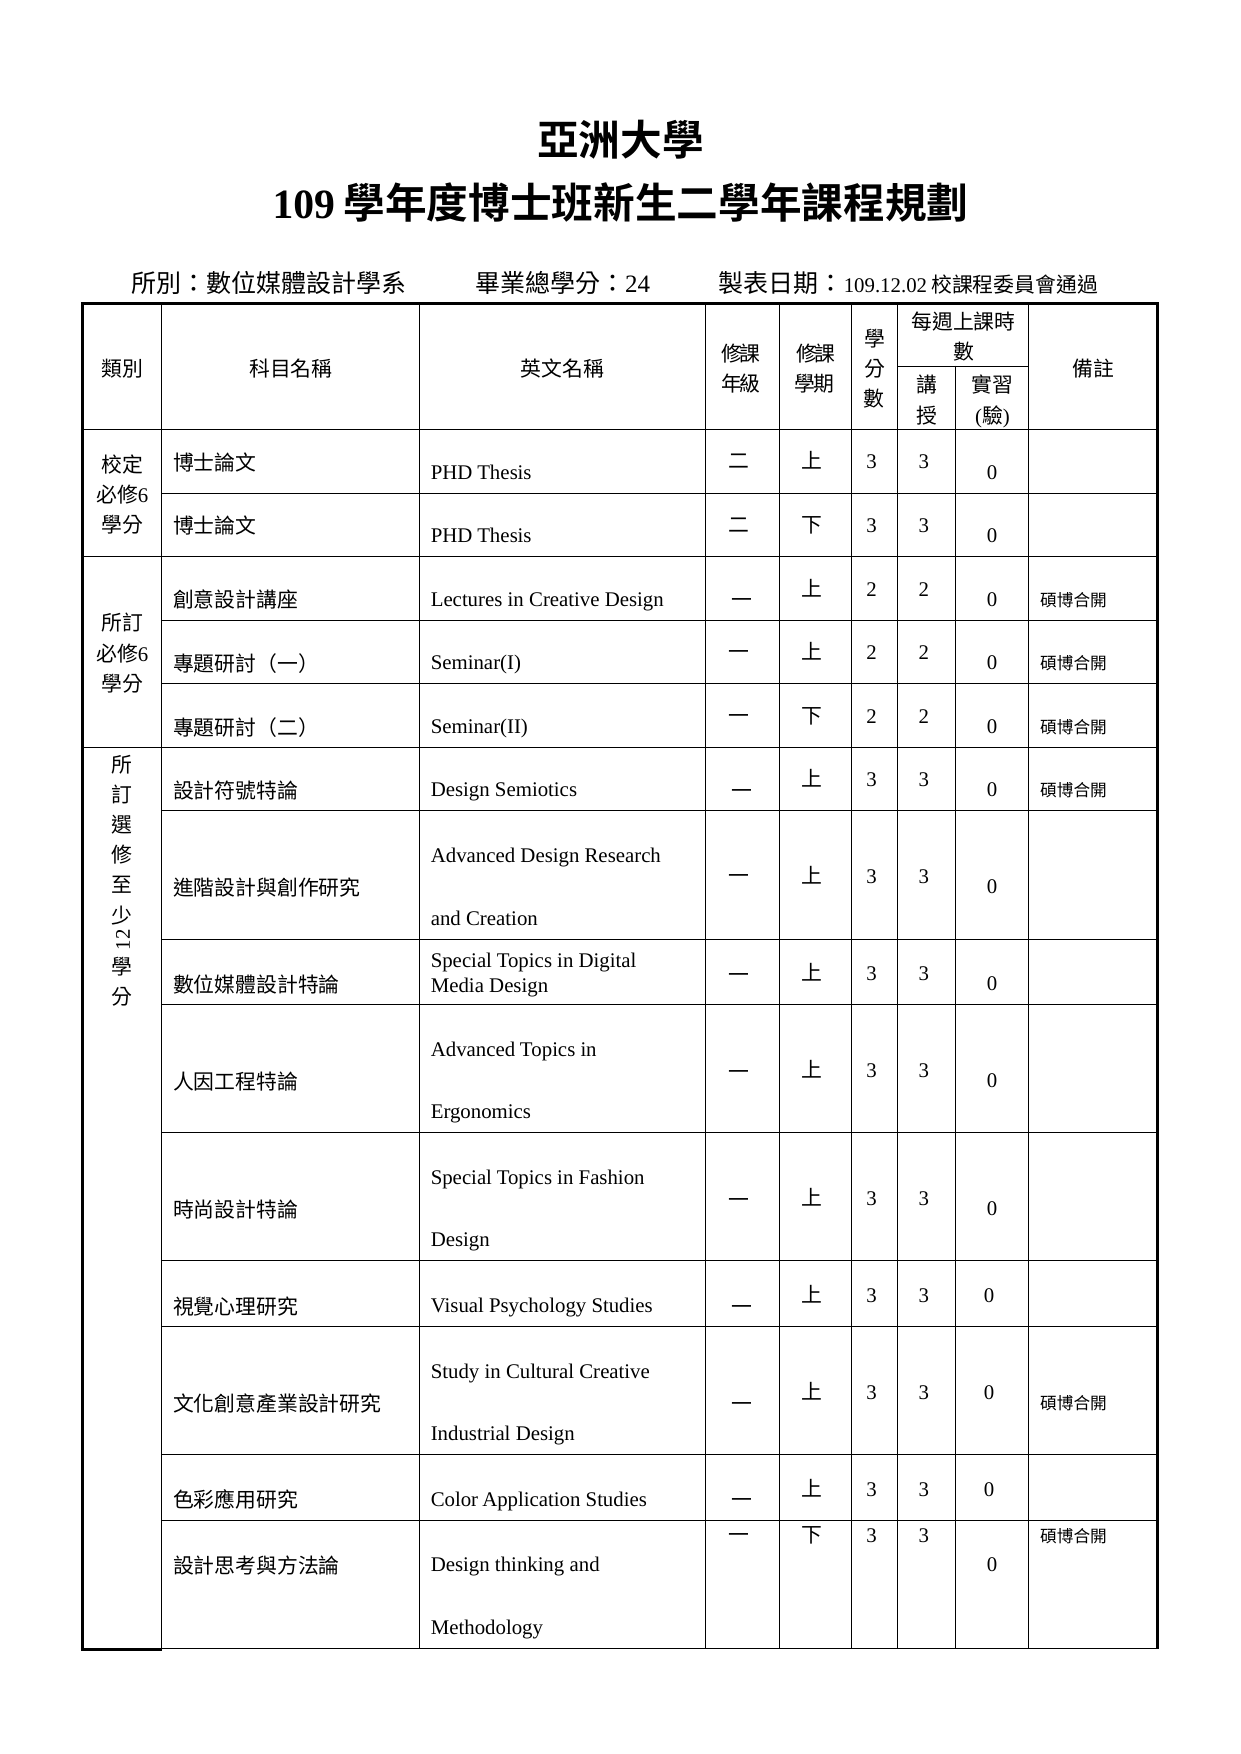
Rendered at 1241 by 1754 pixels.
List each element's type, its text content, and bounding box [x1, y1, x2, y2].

table_cell Design Semiotics [420, 748, 705, 810]
table_cell Seminar(I) [420, 621, 705, 683]
table_cell 上 [780, 748, 851, 810]
table_cell 3 [852, 1261, 897, 1326]
table_cell 3 [898, 748, 955, 810]
table_cell 色彩應用研究 [162, 1455, 419, 1520]
table_cell 碩博合開 [1029, 1327, 1156, 1454]
table_cell 上 [780, 1455, 851, 1520]
table_cell Lectures in Creative Design [420, 557, 705, 620]
table_cell 下 [780, 494, 851, 556]
table_header 每週上課時數 [898, 305, 1028, 366]
table_cell 上 [780, 811, 851, 938]
table_cell 進階設計與創作研究 [162, 811, 419, 938]
table_cell 2 [898, 621, 955, 683]
table_cell 上 [780, 1327, 851, 1454]
table_cell 3 [852, 1133, 897, 1260]
table_cell PHD Thesis [420, 494, 705, 556]
table_header 類別 [84, 305, 161, 429]
table_cell 0 [956, 621, 1028, 683]
table_cell 3 [898, 1455, 955, 1520]
table_cell 3 [898, 940, 955, 1004]
table_cell Advanced Design Research and Creation [420, 811, 705, 938]
table_cell 一 [706, 1521, 779, 1648]
table_cell 3 [898, 430, 955, 493]
table_cell 碩博合開 [1029, 684, 1156, 747]
table_cell 一 [706, 940, 779, 1004]
table_cell 一 [706, 684, 779, 747]
table_cell 3 [898, 1521, 955, 1648]
table_cell 3 [852, 1521, 897, 1648]
text 所別：數位媒體設計學系 畢業總學分：24 製表日期：109.12.02校課程委員會通過 [67, 239, 1162, 302]
table_cell 0 [956, 1261, 1028, 1326]
table_header 修課 年級 [706, 305, 779, 429]
table_cell 一 [706, 1005, 779, 1132]
table_cell 3 [852, 940, 897, 1004]
table_cell Visual Psychology Studies [420, 1261, 705, 1326]
table_cell 3 [898, 1261, 955, 1326]
table_cell 上 [780, 557, 851, 620]
table_cell [1029, 940, 1156, 1004]
table_cell Advanced Topics in Ergonomics [420, 1005, 705, 1132]
table_cell 實習(驗) [956, 367, 1028, 429]
table_cell 2 [852, 621, 897, 683]
table_cell [1029, 1133, 1156, 1260]
table_cell 3 [852, 494, 897, 556]
table_cell 二 [706, 430, 779, 493]
table_cell 3 [898, 494, 955, 556]
table_cell 一 [706, 621, 779, 683]
table_cell 3 [898, 1133, 955, 1260]
table_cell 所訂必修6學分 [84, 557, 161, 747]
table_cell 一 [706, 811, 779, 938]
table_cell 3 [898, 1327, 955, 1454]
table_cell [1029, 430, 1156, 493]
table_cell 碩博合開 [1029, 748, 1156, 810]
table_cell 0 [956, 1455, 1028, 1520]
table_cell 0 [956, 1327, 1028, 1454]
table_cell 上 [780, 621, 851, 683]
table_cell [1029, 494, 1156, 556]
table_cell 創意設計講座 [162, 557, 419, 620]
table_cell 0 [956, 748, 1028, 810]
table_cell 數位媒體設計特論 [162, 940, 419, 1004]
table_cell 碩博合開 [1029, 557, 1156, 620]
table_cell 專題研討（二） [162, 684, 419, 747]
table_cell 上 [780, 1261, 851, 1326]
table_cell 0 [956, 1005, 1028, 1132]
table_cell 2 [898, 557, 955, 620]
table_cell 碩博合開 [1029, 621, 1156, 683]
table_cell [1029, 1005, 1156, 1132]
table_cell 文化創意產業設計研究 [162, 1327, 419, 1454]
table_cell 3 [852, 430, 897, 493]
table_cell 碩博合開 [1029, 1521, 1156, 1648]
table_cell 3 [852, 1005, 897, 1132]
table_cell 二 [706, 494, 779, 556]
table_cell PHD Thesis [420, 430, 705, 493]
table_cell 0 [956, 1133, 1028, 1260]
table_cell Design thinking and Methodology [420, 1521, 705, 1648]
table_cell 一 [706, 1327, 779, 1454]
table_cell 一 [706, 1261, 779, 1326]
table_cell 一 [706, 1133, 779, 1260]
table_cell Special Topics in Digital Media Design [420, 940, 705, 1004]
table_cell 視覺心理研究 [162, 1261, 419, 1326]
table_cell [1029, 811, 1156, 938]
table_cell 3 [898, 1005, 955, 1132]
table_cell 0 [956, 940, 1028, 1004]
table_cell 設計符號特論 [162, 748, 419, 810]
table_header 科目名稱 [162, 305, 419, 429]
table_cell 下 [780, 1521, 851, 1648]
table_cell Study in Cultural Creative Industrial Design [420, 1327, 705, 1454]
table_cell 3 [852, 1455, 897, 1520]
table_cell Special Topics in Fashion Design [420, 1133, 705, 1260]
table_cell 2 [852, 557, 897, 620]
table_header 備註 [1029, 305, 1156, 429]
table_cell 專題研討（一） [162, 621, 419, 683]
table_cell 時尚設計特論 [162, 1133, 419, 1260]
table_cell [1029, 1261, 1156, 1326]
table_cell 0 [956, 557, 1028, 620]
text 109學年度博士班新生二學年課程規劃 [75, 158, 1165, 221]
table_cell 一 [706, 1455, 779, 1520]
table_cell 上 [780, 940, 851, 1004]
table_cell 校定必修6學分 [84, 430, 161, 556]
table_cell 0 [956, 811, 1028, 938]
table_header 學分數 [852, 305, 897, 429]
table_cell 所訂選修至少12學分 [84, 748, 161, 1648]
table_cell 一 [706, 748, 779, 810]
table_cell 3 [852, 1327, 897, 1454]
table_cell 上 [780, 1005, 851, 1132]
table_cell Color Application Studies [420, 1455, 705, 1520]
table_header 英文名稱 [420, 305, 705, 429]
table_cell Seminar(II) [420, 684, 705, 747]
table_cell 3 [852, 748, 897, 810]
table_cell 0 [956, 430, 1028, 493]
table_cell 博士論文 [162, 494, 419, 556]
table_cell 3 [898, 811, 955, 938]
table_cell 2 [852, 684, 897, 747]
table_cell 0 [956, 1521, 1028, 1648]
table_cell 0 [956, 684, 1028, 747]
table_cell 講授 [898, 367, 955, 429]
table_header 修課 學期 [780, 305, 851, 429]
table_cell 0 [956, 494, 1028, 556]
text 亞洲大學 [75, 96, 1165, 158]
table_cell 上 [780, 1133, 851, 1260]
table_cell 上 [780, 430, 851, 493]
table_cell 設計思考與方法論 [162, 1521, 419, 1648]
table_cell 下 [780, 684, 851, 747]
table_cell 2 [898, 684, 955, 747]
table_cell 人因工程特論 [162, 1005, 419, 1132]
table_cell 博士論文 [162, 430, 419, 493]
table_cell 3 [852, 811, 897, 938]
table_cell 一 [706, 557, 779, 620]
table_cell [1029, 1455, 1156, 1520]
